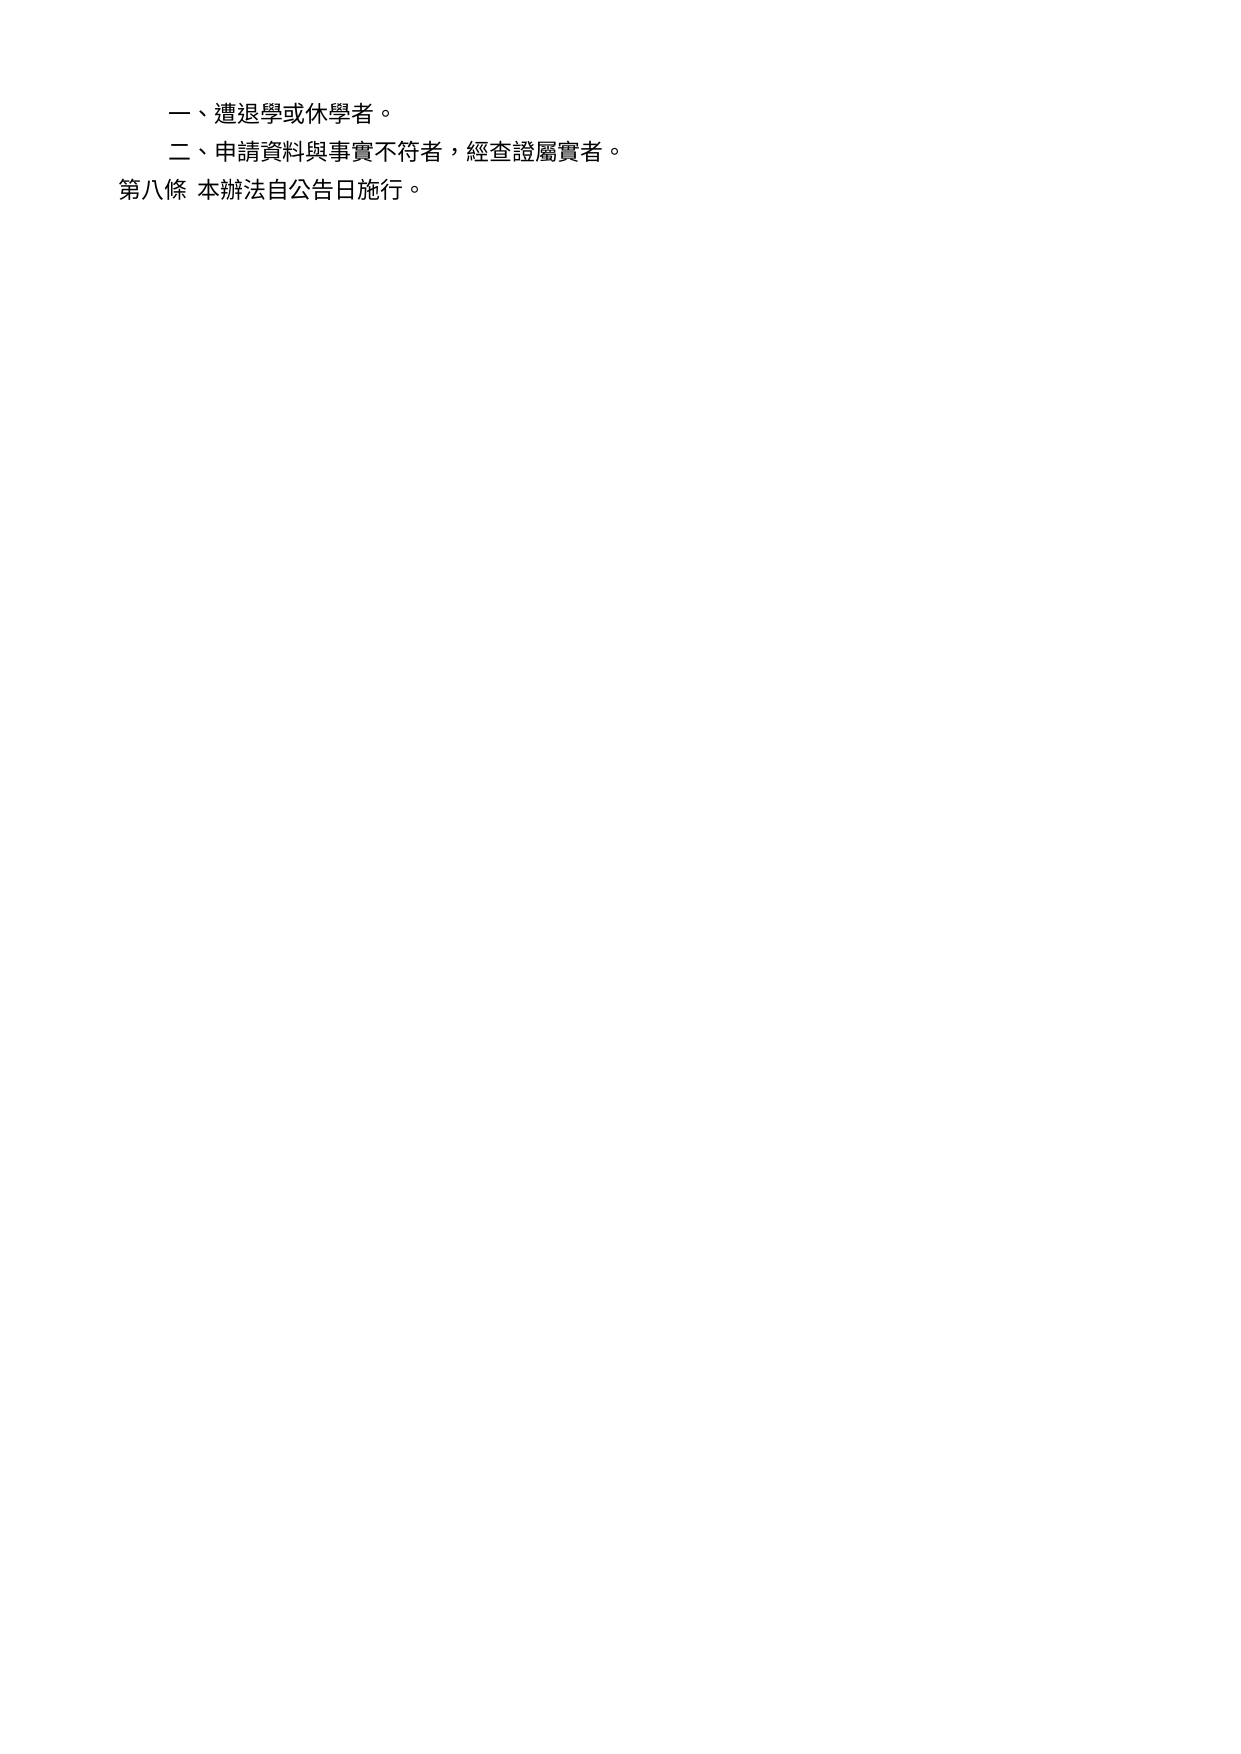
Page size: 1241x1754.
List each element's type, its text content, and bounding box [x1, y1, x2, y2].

text 二、申請資料與事實不符者，經查證屬實者。 [118, 134, 1122, 167]
text 一、遭退學或休學者。 [118, 96, 1122, 129]
text 第八條 本辦法自公告日施行。 [118, 172, 1122, 205]
